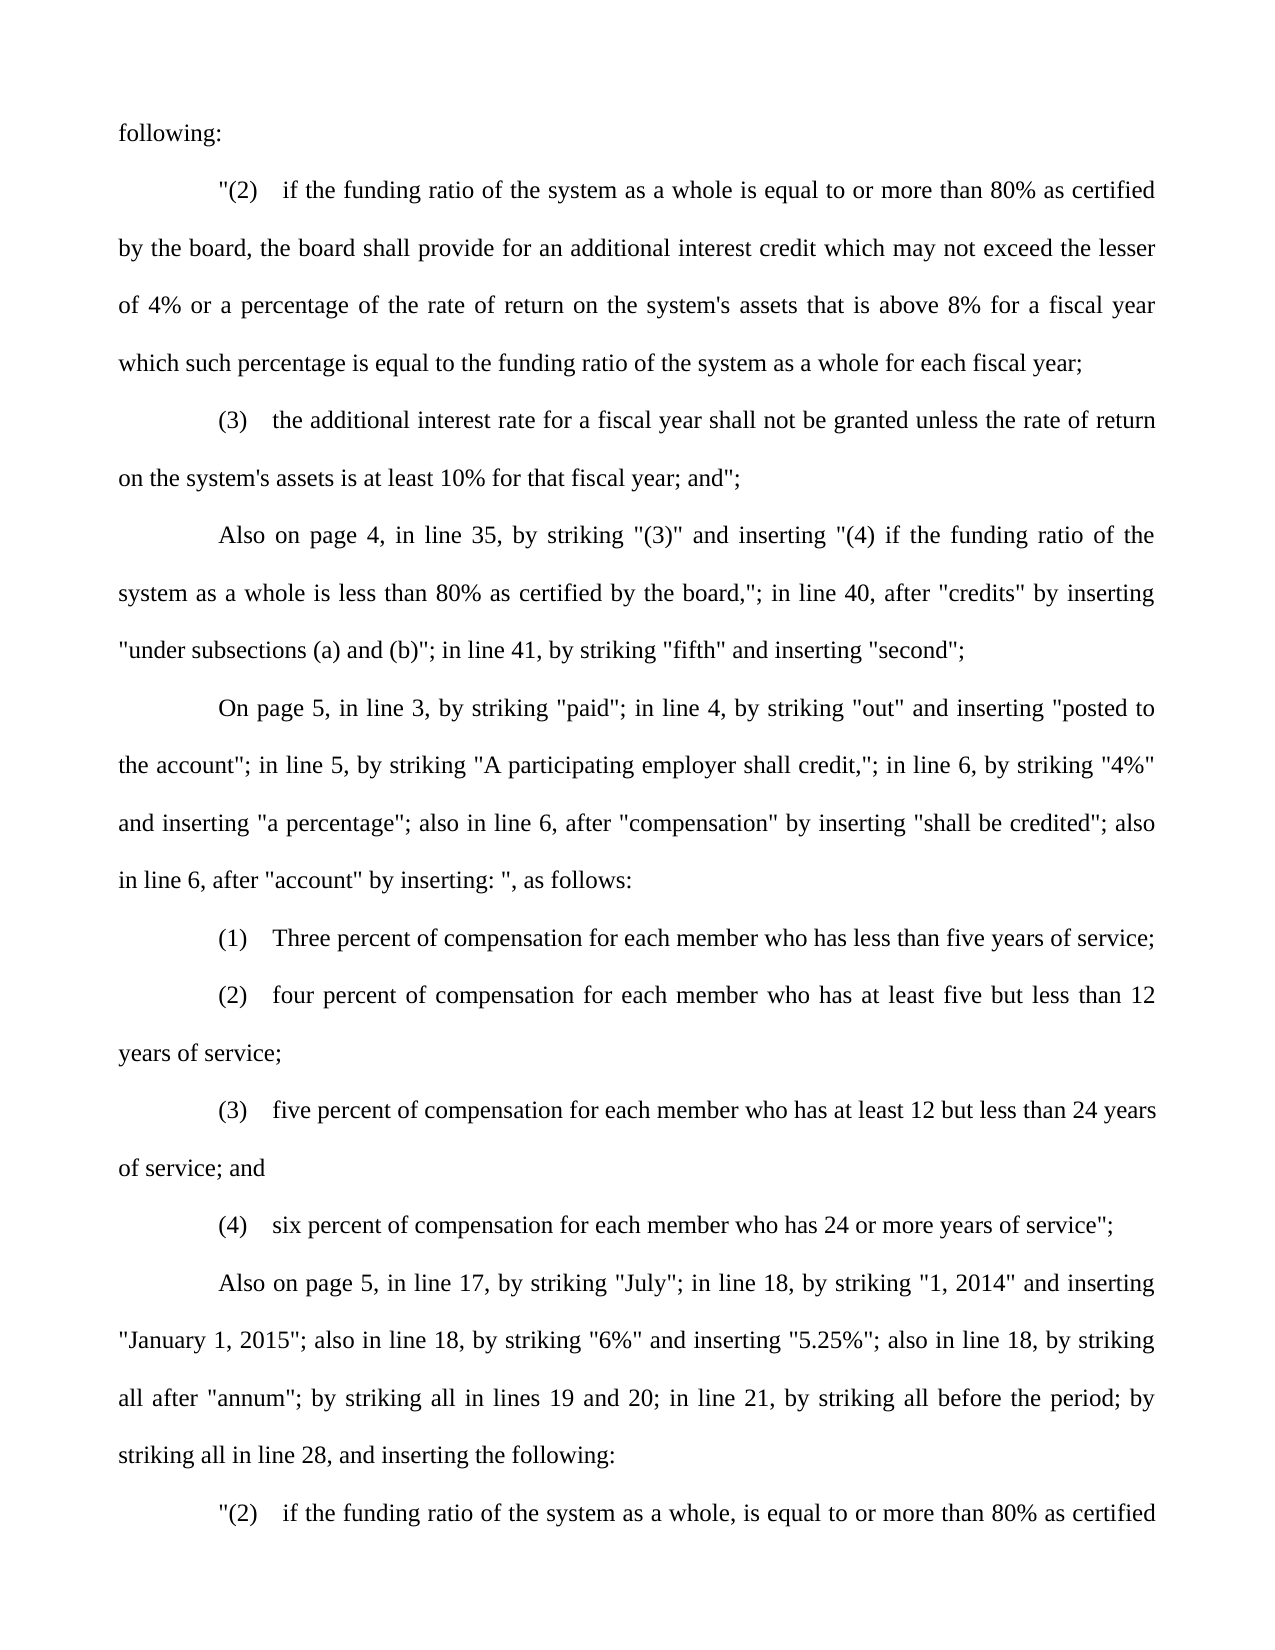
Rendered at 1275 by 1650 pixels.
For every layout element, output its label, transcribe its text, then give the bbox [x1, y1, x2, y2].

text Also on page 4, in line 35, by striking "(3)" and inserting "(4) if the funding ratio of the system as a whole is less than 80% as certified by the board,"; in line 40, after "credits" by inserting "under subsections (a) and (b)"; in line 41, by striking "fifth" and inserting "second"; [118, 521, 1157, 664]
text (3) five percent of compensation for each member who has at least 12 but less than 24 years of service; and [118, 1096, 1157, 1182]
text On page 5, in line 3, by striking "paid"; in line 4, by striking "out" and inserting "posted to the account"; in line 5, by striking "A participating employer shall credit,"; in line 6, by striking "4%" and inserting "a percentage"; also in line 6, after "compensation" by inserting "shall be credited"; also in line 6, after "account" by inserting: ", as follows: [118, 693, 1157, 894]
text (1) Three percent of compensation for each member who has less than five years of service; [118, 923, 1157, 952]
text "(2) if the funding ratio of the system as a whole, is equal to or more than 80% as certified [118, 1498, 1157, 1527]
text (2) four percent of compensation for each member who has at least five but less than 12 years of service; [118, 981, 1157, 1067]
text "(2) if the funding ratio of the system as a whole is equal to or more than 80% as certified by the board, the board shall provide for an additional interest credit which may not exceed the lesser of 4% or a percentage of the rate of return on the system's assets that is above 8% for a fiscal year which such percentage is equal to the funding ratio of the system as a whole for each fiscal year; [118, 176, 1157, 377]
text Also on page 5, in line 17, by striking "July"; in line 18, by striking "1, 2014" and inserting "January 1, 2015"; also in line 18, by striking "6%" and inserting "5.25%"; also in line 18, by striking all after "annum"; by striking all in lines 19 and 20; in line 21, by striking all before the period; by striking all in line 28, and inserting the following: [118, 1268, 1157, 1469]
text following: [118, 118, 1157, 147]
text (4) six percent of compensation for each member who has 24 or more years of service"; [118, 1211, 1157, 1239]
text (3) the additional interest rate for a fiscal year shall not be granted unless the rate of return on the system's assets is at least 10% for that fiscal year; and"; [118, 406, 1157, 492]
